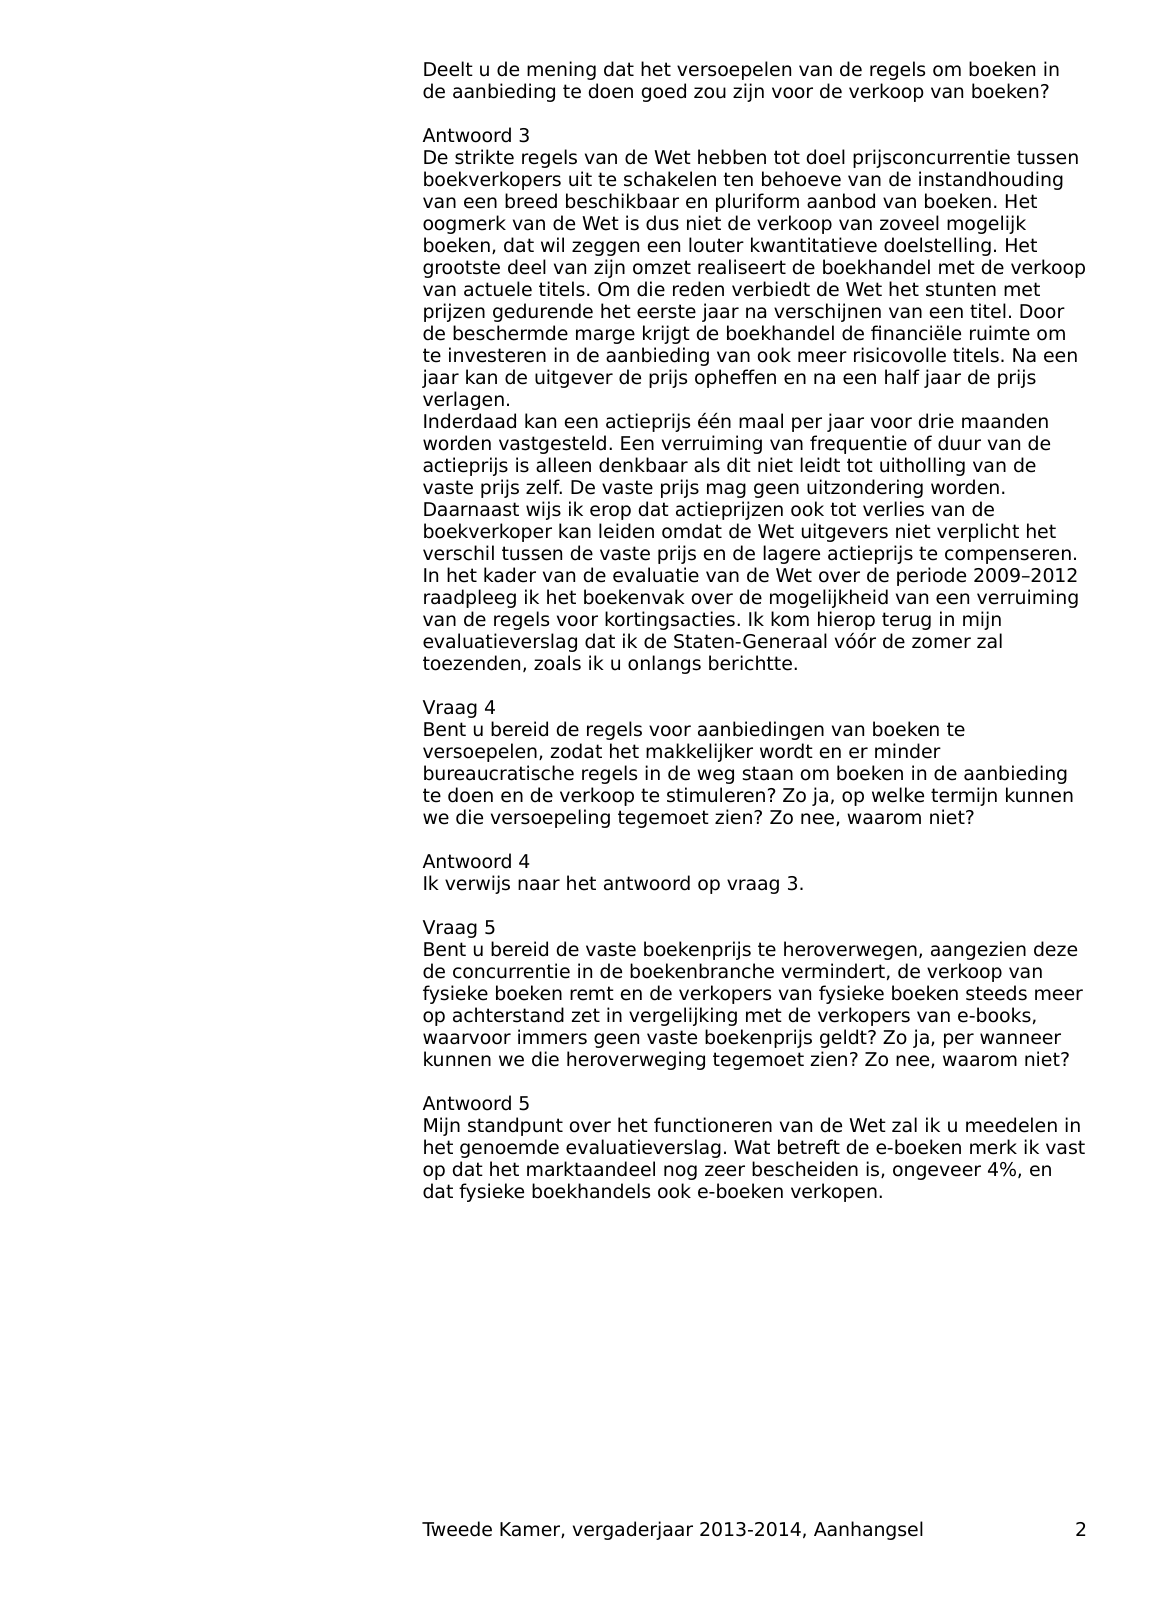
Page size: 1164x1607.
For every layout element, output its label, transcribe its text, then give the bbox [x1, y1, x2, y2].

text Bent u bereid de regels voor aanbiedingen van boeken te versoepelen, zodat het makkelijker wordt en er minder bureaucratische regels in de weg staan om boeken in de aanbieding te doen en de verkoop te stimuleren? Zo ja, op welke termijn kunnen we die versoepeling tegemoet zien? Zo nee, waarom niet? [422, 719, 1087, 829]
text Vraag 5 [422, 917, 1087, 939]
text De strikte regels van de Wet hebben tot doel prijsconcurrentie tussen boekverkopers uit te schakelen ten behoeve van de instandhouding van een breed beschikbaar en pluriform aanbod van boeken. Het oogmerk van de Wet is dus niet de verkoop van zoveel mogelijk boeken, dat wil zeggen een louter kwantitatieve doelstelling. Het grootste deel van zijn omzet realiseert de boekhandel met de verkoop van actuele titels. Om die reden verbiedt de Wet het stunten met prijzen gedurende het eerste jaar na verschijnen van een titel. Door de beschermde marge krijgt de boekhandel de financiële ruimte om te investeren in de aanbieding van ook meer risicovolle titels. Na een jaar kan de uitgever de prijs opheffen en na een half jaar de prijs verlagen. [422, 147, 1087, 411]
text Mijn standpunt over het functioneren van de Wet zal ik u meedelen in het genoemde evaluatieverslag. Wat betreft de e-boeken merk ik vast op dat het marktaandeel nog zeer bescheiden is, ongeveer 4%, en dat fysieke boekhandels ook e-boeken verkopen. [422, 1115, 1087, 1203]
text Deelt u de mening dat het versoepelen van de regels om boeken in de aanbieding te doen goed zou zijn voor de verkoop van boeken? [422, 59, 1087, 103]
text Antwoord 4 [422, 851, 1087, 873]
text Inderdaad kan een actieprijs één maal per jaar voor drie maanden worden vastgesteld. Een verruiming van frequentie of duur van de actieprijs is alleen denkbaar als dit niet leidt tot uitholling van de vaste prijs zelf. De vaste prijs mag geen uitzondering worden. Daarnaast wijs ik erop dat actieprijzen ook tot verlies van de boekverkoper kan leiden omdat de Wet uitgevers niet verplicht het verschil tussen de vaste prijs en de lagere actieprijs te compenseren. In het kader van de evaluatie van de Wet over de periode 2009–2012 raadpleeg ik het boekenvak over de mogelijkheid van een verruiming van de regels voor kortingsacties. Ik kom hierop terug in mijn evaluatieverslag dat ik de Staten-Generaal vóór de zomer zal toezenden, zoals ik u onlangs berichtte. [422, 411, 1087, 675]
text Antwoord 5 [422, 1093, 1087, 1115]
text Bent u bereid de vaste boekenprijs te heroverwegen, aangezien deze de concurrentie in de boekenbranche vermindert, de verkoop van fysieke boeken remt en de verkopers van fysieke boeken steeds meer op achterstand zet in vergelijking met de verkopers van e-books, waarvoor immers geen vaste boekenprijs geldt? Zo ja, per wanneer kunnen we die heroverweging tegemoet zien? Zo nee, waarom niet? [422, 939, 1087, 1071]
text Antwoord 3 [422, 125, 1087, 147]
text Ik verwijs naar het antwoord op vraag 3. [422, 873, 1087, 895]
text Vraag 4 [422, 697, 1087, 719]
